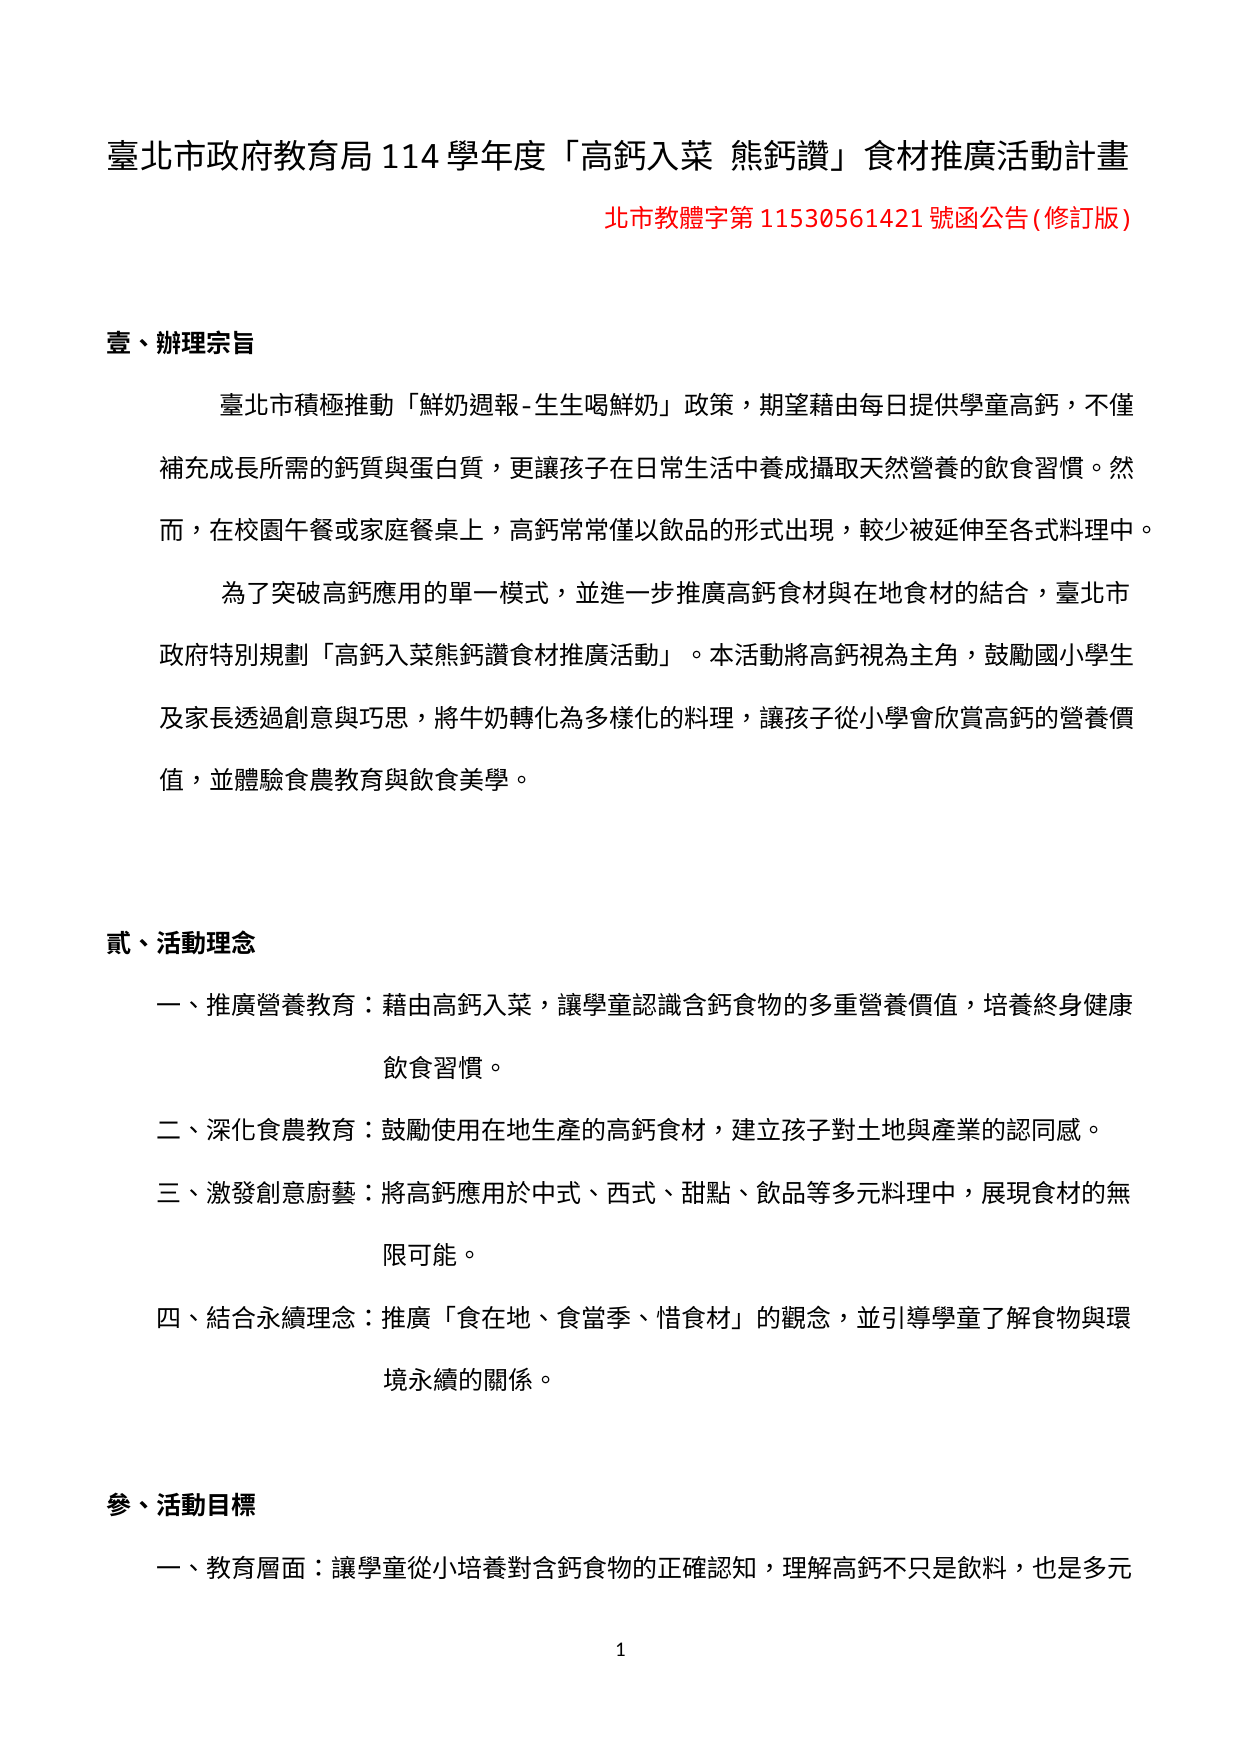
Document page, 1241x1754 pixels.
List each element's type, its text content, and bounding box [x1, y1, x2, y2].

text 二、深化食農教育：鼓勵使用在地生產的高鈣食材，建立孩子對土地與產業的認同感。 [157, 1087, 1134, 1150]
text 為了突破高鈣應用的單一模式，並進一步推廣高鈣食材與在地食材的結合，臺北市政府特別規劃「高鈣入菜熊鈣讚食材推廣活動」。本活動將高鈣視為主角，鼓勵國小學生及家長透過創意與巧思，將牛奶轉化為多樣化的料理，讓孩子從小學會欣賞高鈣的營養價值，並體驗食農教育與飲食美學。 [159, 550, 1134, 800]
list 辦理宗旨 [106, 300, 1134, 362]
text 一、推廣營養教育：藉由高鈣入菜，讓學童認識含鈣食物的多重營養價值，培養終身健康飲食習慣。 [156, 962, 1134, 1087]
text 四、結合永續理念：推廣「食在地、食當季、惜食材」的觀念，並引導學童了解食物與環 境永續的關係。 [157, 1275, 1134, 1400]
list 活動理念 [106, 900, 1134, 962]
list 活動目標 [106, 1462, 1134, 1525]
text 臺北市積極推動「鮮奶週報-生生喝鮮奶」政策，期望藉由每日提供學童高鈣，不僅補充成長所需的鈣質與蛋白質，更讓孩子在日常生活中養成攝取天然營養的飲食習慣。然而，在校園午餐或家庭餐桌上，高鈣常常僅以飲品的形式出現，較少被延伸至各式料理中。 [159, 362, 1134, 550]
text 北市教體字第11530561421號函公告(修訂版) [106, 175, 1134, 237]
text 一、教育層面：讓學童從小培養對含鈣食物的正確認知，理解高鈣不只是飲料，也是多元 [156, 1525, 1134, 1587]
text 三、激發創意廚藝：將高鈣應用於中式、西式、甜點、飲品等多元料理中，展現食材的無 限可能。 [157, 1150, 1134, 1275]
text 臺北市政府教育局114學年度「高鈣入菜 熊鈣讚」食材推廣活動計畫 [106, 112, 1134, 175]
